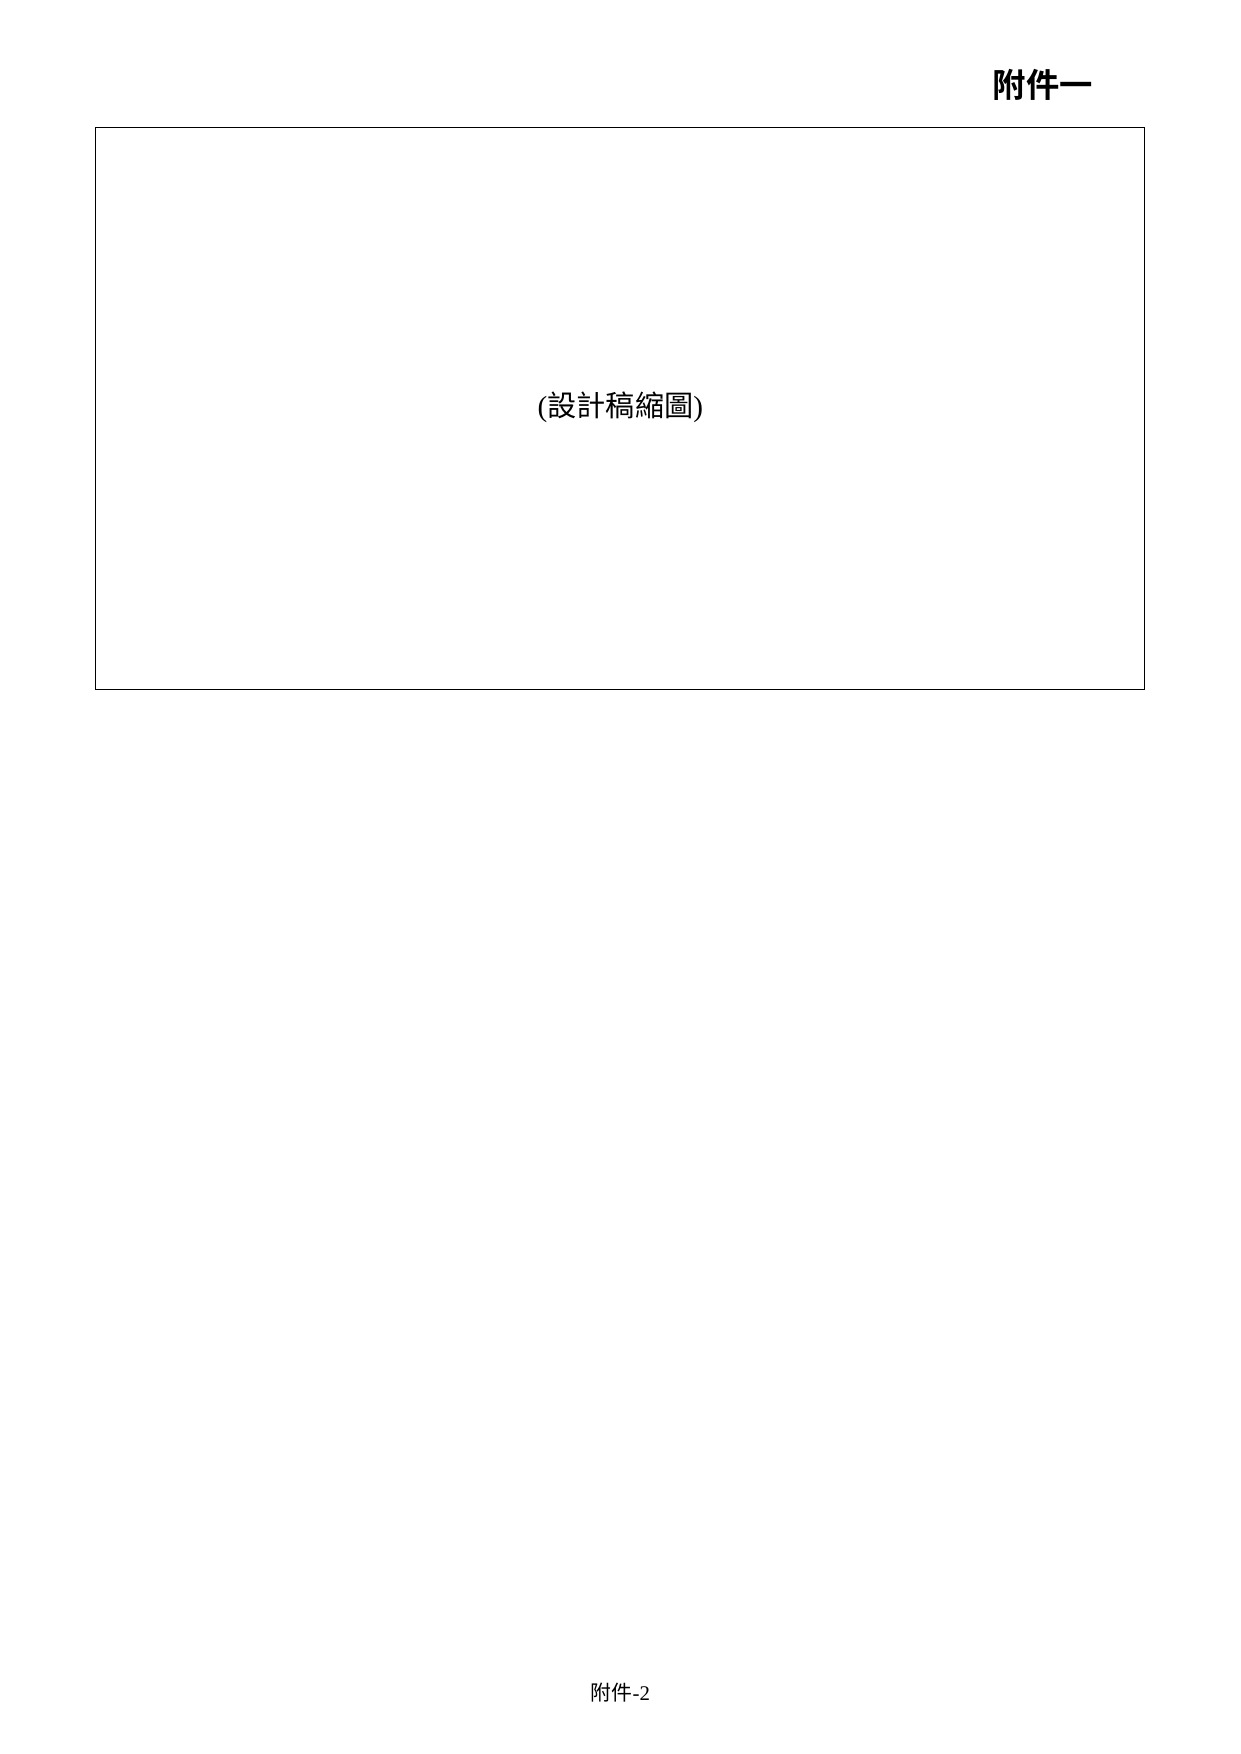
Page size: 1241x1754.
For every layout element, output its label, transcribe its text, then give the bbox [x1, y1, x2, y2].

table_cell (設計稿縮圖) [96, 128, 1144, 688]
